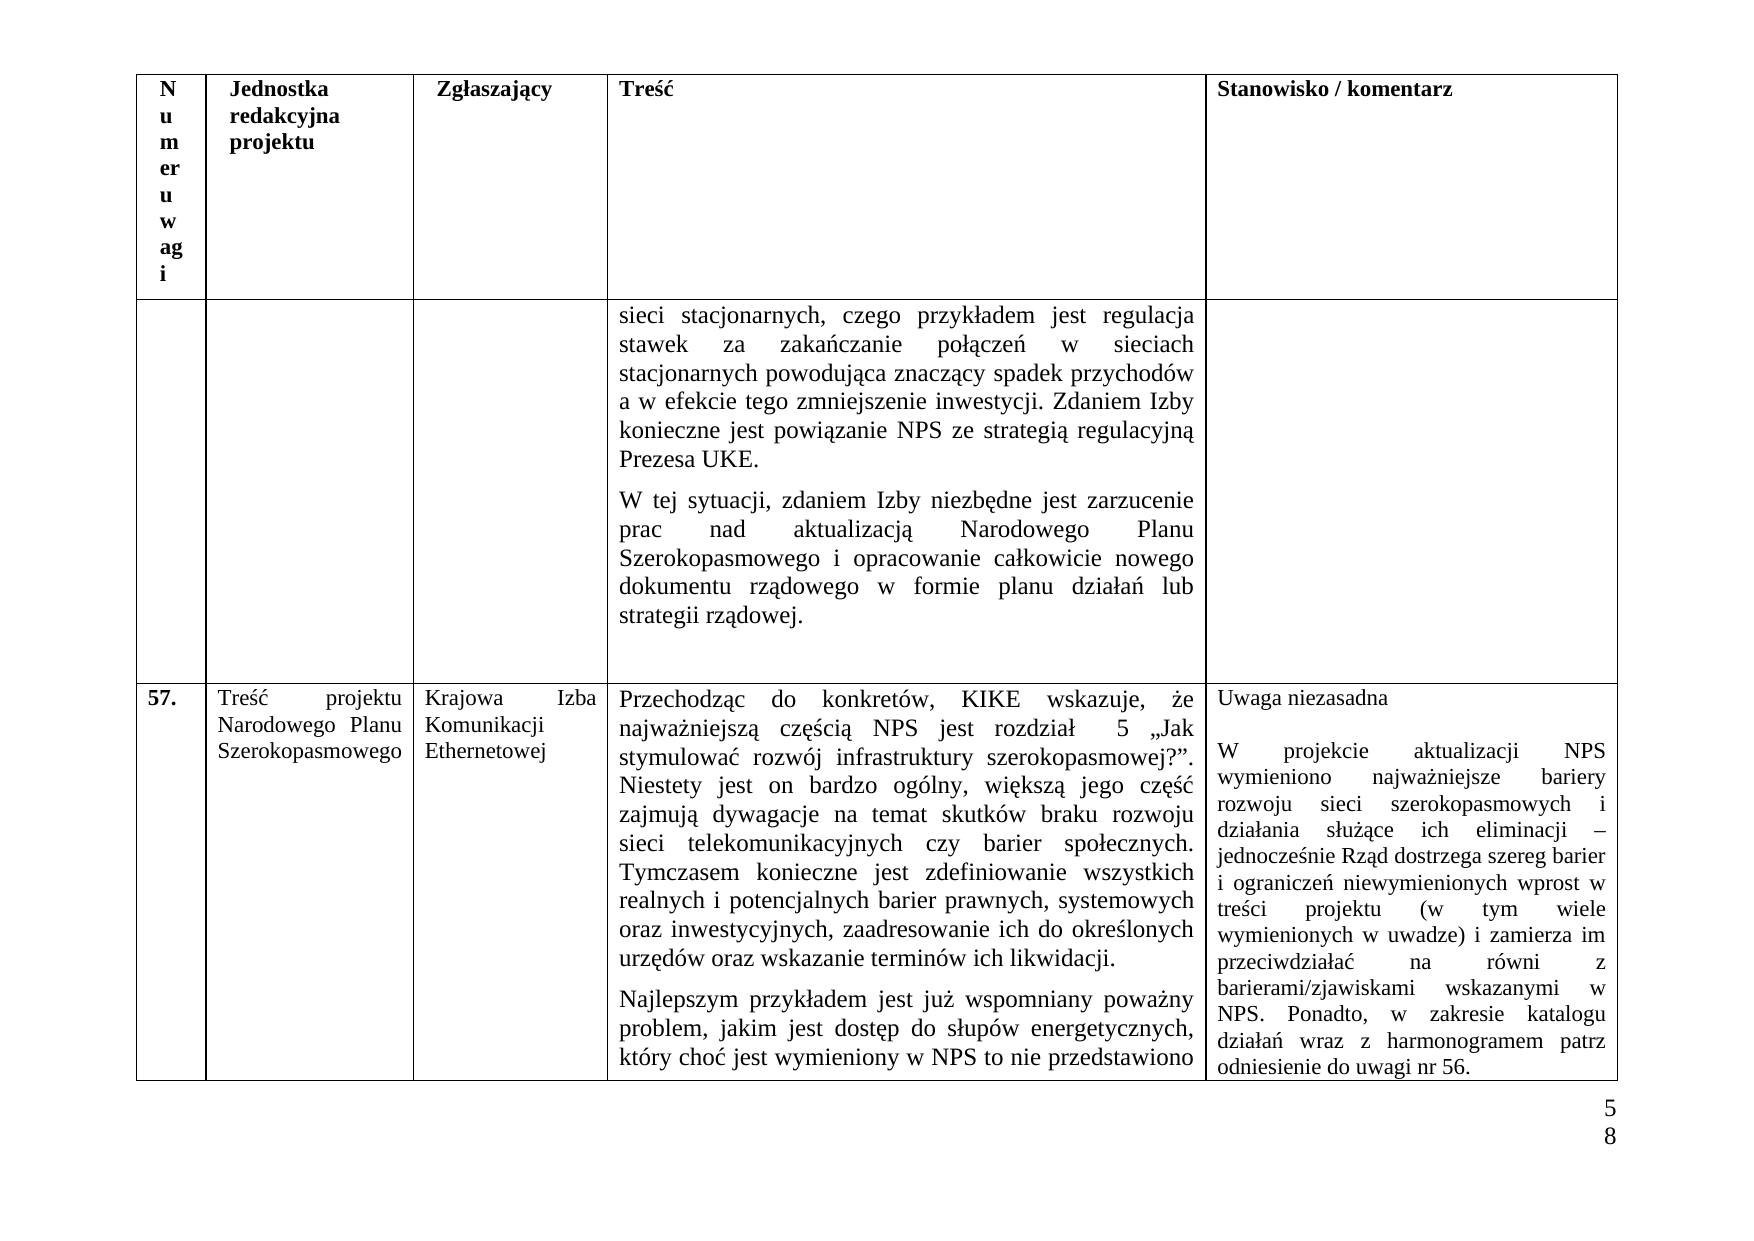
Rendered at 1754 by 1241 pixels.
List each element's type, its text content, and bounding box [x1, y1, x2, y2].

table_cell Treść projektu Narodowego Planu Szerokopasmowego [207, 684, 413, 1079]
table_cell [207, 300, 413, 683]
table_header Zgłaszający [414, 75, 607, 299]
table_cell Przechodząc do konkretów, KIKE wskazuje, że najważniejszą częścią NPS jest rozdział 5 „Jak stymulować rozwój infrastruktury szerokopasmowej?”. Niestety jest on bardzo ogólny, większą jego część zajmują dywagacje na temat skutków braku rozwoju sieci telekomunikacyjnych czy barier społecznych. Tymczasem konieczne jest zdefiniowanie wszystkich realnych i potencjalnych barier prawnych, systemowych oraz inwestycyjnych, zaadresowanie ich do określonych urzędów oraz wskazanie terminów ich likwidacji. Najlepszym przykładem jest już wspomniany poważny problem, jakim jest dostęp do słupów energetycznych, który choć jest wymieniony w NPS to nie przedstawiono [608, 684, 1205, 1079]
table_cell [137, 684, 205, 1079]
table_header Numer uwagi [137, 75, 205, 299]
table_header Jednostka redakcyjna projektu [207, 75, 413, 299]
table_cell Krajowa Izba Komunikacji Ethernetowej [414, 684, 607, 1079]
table_cell [137, 300, 205, 683]
table_cell [1207, 300, 1617, 683]
table_cell sieci stacjonarnych, czego przykładem jest regulacja stawek za zakańczanie połączeń w sieciach stacjonarnych powodująca znaczący spadek przychodów a w efekcie tego zmniejszenie inwestycji. Zdaniem Izby konieczne jest powiązanie NPS ze strategią regulacyjną Prezesa UKE. W tej sytuacji, zdaniem Izby niezbędne jest zarzucenie prac nad aktualizacją Narodowego Planu Szerokopasmowego i opracowanie całkowicie nowego dokumentu rządowego w formie planu działań lub strategii rządowej. [608, 300, 1205, 683]
table_cell Uwaga niezasadna W projekcie aktualizacji NPS wymieniono najważniejsze bariery rozwoju sieci szerokopasmowych i działania służące ich eliminacji – jednocześnie Rząd dostrzega szereg barier i ograniczeń niewymienionych wprost w treści projektu (w tym wiele wymienionych w uwadze) i zamierza im przeciwdziałać na równi z barierami/zjawiskami wskazanymi w NPS. Ponadto, w zakresie katalogu działań wraz z harmonogramem patrz odniesienie do uwagi nr 56. [1207, 684, 1617, 1079]
table_cell [414, 300, 607, 683]
table_header Stanowisko / komentarz [1207, 75, 1617, 299]
table_header Treść [608, 75, 1205, 299]
